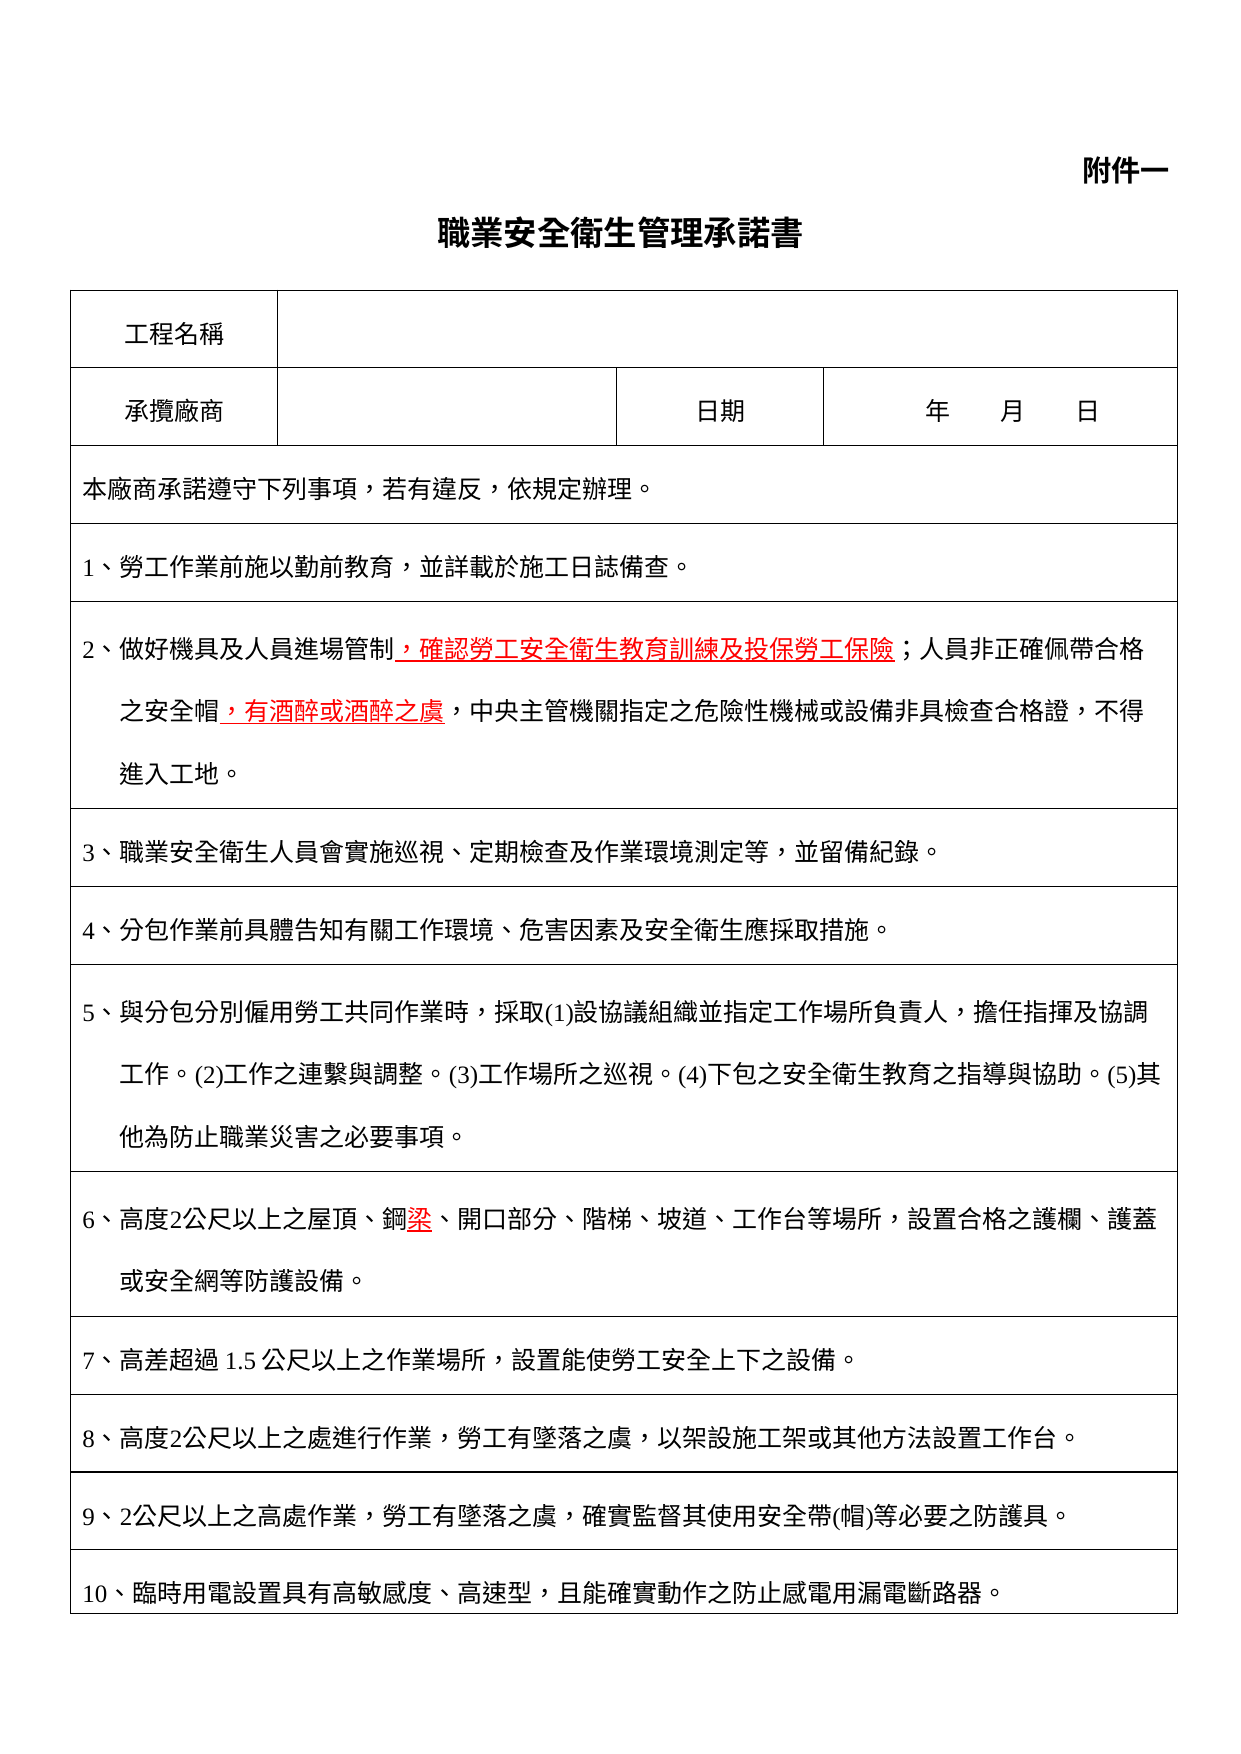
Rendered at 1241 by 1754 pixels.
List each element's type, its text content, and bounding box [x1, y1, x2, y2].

table_cell 日期 [617, 368, 823, 445]
table_cell 5、與分包分別僱用勞工共同作業時，採取(1)設協議組織並指定工作場所負責人，擔任指揮及協調工作。(2)工作之連繫與調整。(3)工作場所之巡視。(4)下包之安全衛生教育之指導與協助。(5)其他為防止職業災害之必要事項。 [71, 965, 1177, 1171]
text 附件一 [71, 127, 1169, 189]
table_header 工程名稱 [71, 291, 277, 367]
text 職業安全衛生管理承諾書 [71, 189, 1169, 252]
table_cell 7、高差超過1.5公尺以上之作業場所，設置能使勞工安全上下之設備。 [71, 1317, 1177, 1393]
table_cell 8、高度2公尺以上之處進行作業，勞工有墜落之虞，以架設施工架或其他方法設置工作台。 [71, 1395, 1177, 1471]
table_cell 3、職業安全衛生人員會實施巡視、定期檢查及作業環境測定等，並留備紀錄。 [71, 809, 1177, 886]
table_cell 9、2公尺以上之高處作業，勞工有墜落之虞，確實監督其使用安全帶(帽)等必要之防護具。 [71, 1473, 1177, 1549]
table_cell 6、高度2公尺以上之屋頂、鋼梁、開口部分、階梯、坡道、工作台等場所，設置合格之護欄、護蓋或安全網等防護設備。 [71, 1172, 1177, 1316]
table_cell 承攬廠商 [71, 368, 277, 445]
table_cell 1、勞工作業前施以勤前教育，並詳載於施工日誌備查。 [71, 524, 1177, 601]
table_header [278, 291, 1177, 367]
table_cell 本廠商承諾遵守下列事項，若有違反，依規定辦理。 [71, 446, 1177, 523]
table_cell [278, 368, 616, 445]
table_cell 2、做好機具及人員進場管制，確認勞工安全衛生教育訓練及投保勞工保險；人員非正確佩帶合格之安全帽，有酒醉或酒醉之虞，中央主管機關指定之危險性機械或設備非具檢查合格證，不得進入工地。 [71, 602, 1177, 808]
table_cell 4、分包作業前具體告知有關工作環境、危害因素及安全衛生應採取措施。 [71, 887, 1177, 964]
table_cell 年 月 日 [824, 368, 1177, 445]
table_cell 10、臨時用電設置具有高敏感度、高速型，且能確實動作之防止感電用漏電斷路器。 [71, 1550, 1177, 1613]
